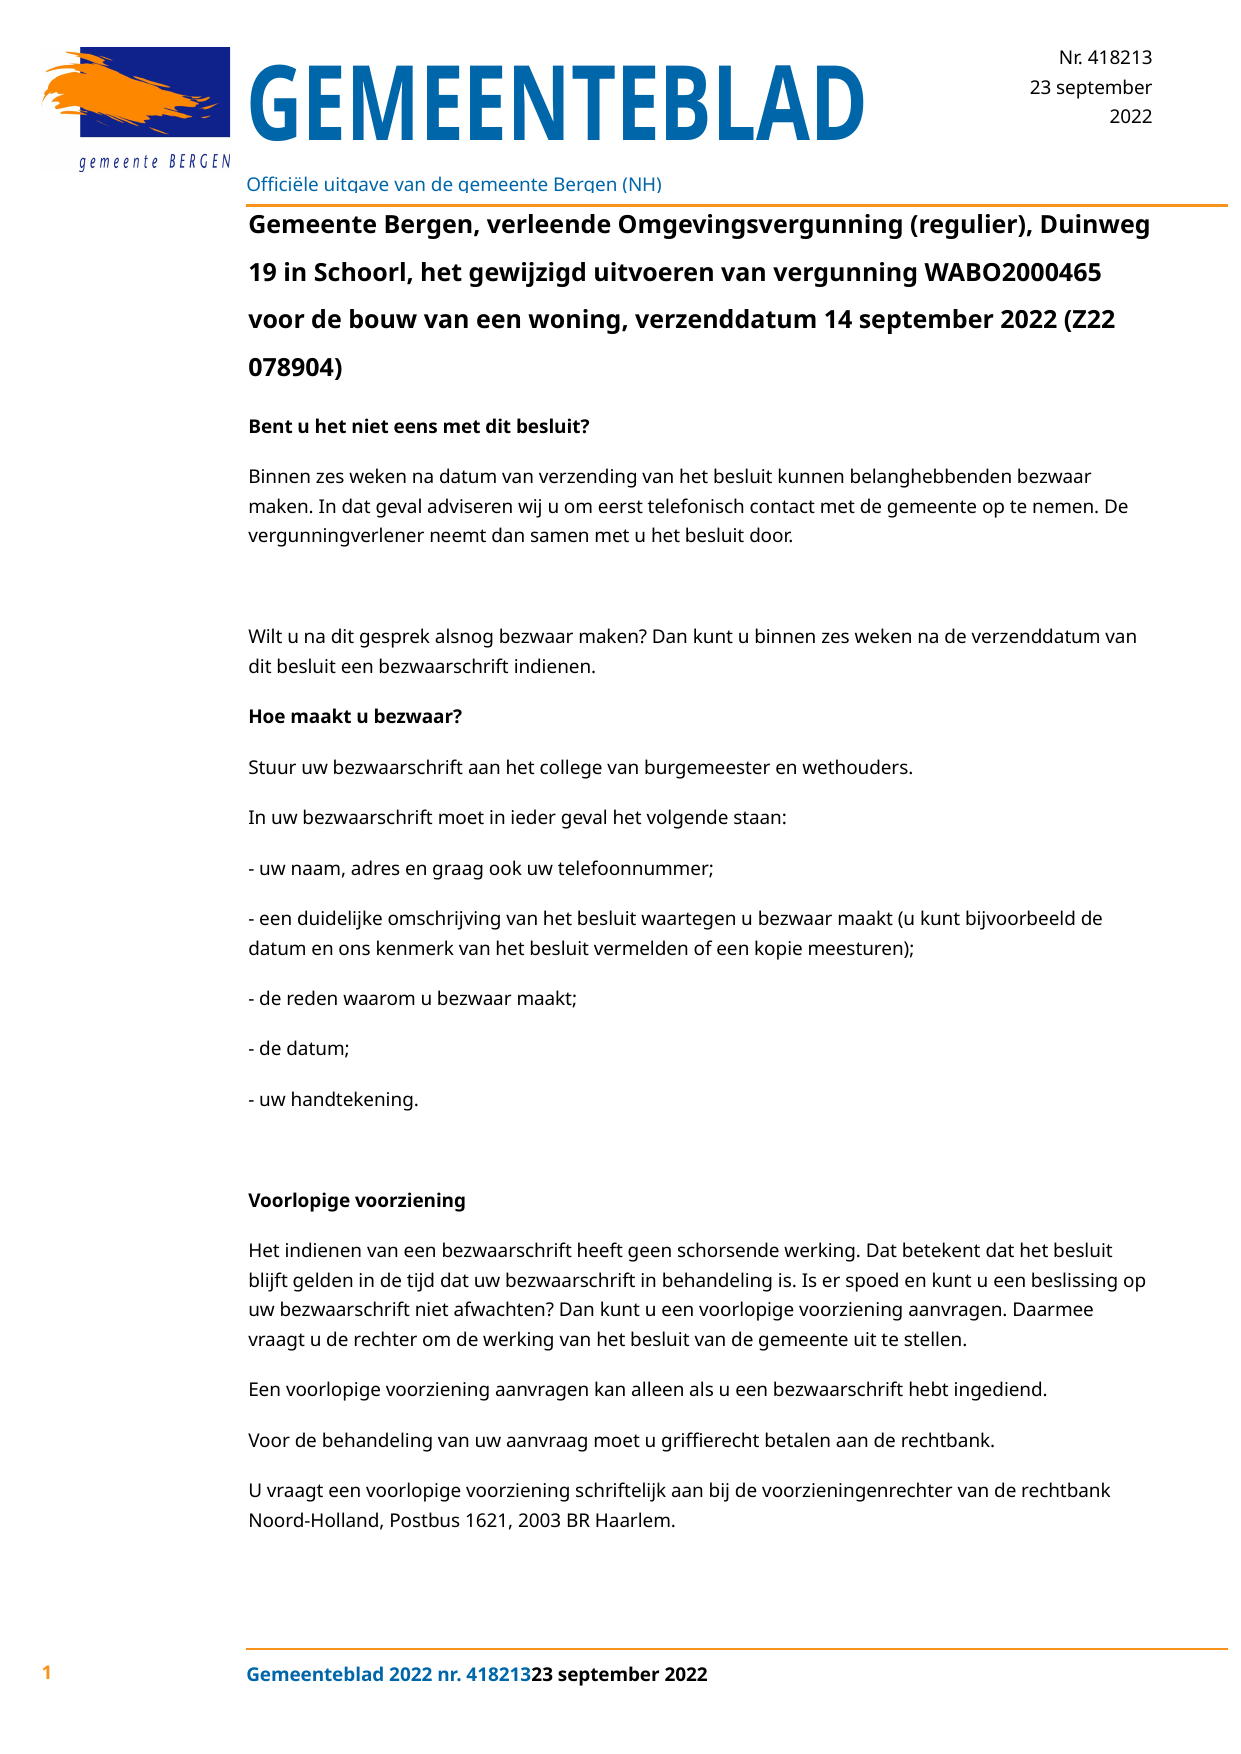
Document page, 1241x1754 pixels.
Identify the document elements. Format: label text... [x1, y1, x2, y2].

text - een duidelijke omschrijving van het besluit waartegen u bezwaar maakt (u kunt bijvoorbeeld de datum en ons kenmerk van het besluit vermelden of een kopie meesturen); [248, 905, 1152, 961]
text Binnen zes weken na datum van verzending van het besluit kunnen belanghebbenden bezwaar maken. In dat geval adviseren wij u om eerst telefonisch contact met de gemeente op te nemen. De vergunningverlener neemt dan samen met u het besluit door. [248, 463, 1152, 548]
text Voorlopige voorziening [248, 1187, 1152, 1213]
picture [41, 47, 231, 172]
text U vraagt een voorlopige voorziening schriftelijk aan bij de voorzieningenrechter van de rechtbank Noord-Holland, Postbus 1621, 2003 BR Haarlem. [248, 1477, 1152, 1533]
text - de reden waarom u bezwaar maakt; [248, 985, 1152, 1011]
text Stuur uw bezwaarschrift aan het college van burgemeester en wethouders. [248, 754, 1152, 780]
text Wilt u na dit gesprek alsnog bezwaar maken? Dan kunt u binnen zes weken na de verzenddatum van dit besluit een bezwaarschrift indienen. [248, 623, 1152, 679]
text - de datum; [248, 1036, 1152, 1061]
text - uw naam, adres en graag ook uw telefoonnummer; [248, 855, 1152, 881]
text Hoe maakt u bezwaar? [248, 703, 1152, 729]
text Een voorlopige voorziening aanvragen kan alleen als u een bezwaarschrift hebt ingediend. [248, 1376, 1152, 1402]
text Het indienen van een bezwaarschrift heeft geen schorsende werking. Dat betekent dat het besluit blijft gelden in de tijd dat uw bezwaarschrift in behandeling is. Is er spoed en kunt u een beslissing op uw bezwaarschrift niet afwachten? Dan kunt u een voorlopige voorziening aanvragen. Daarmee vraagt u de rechter om de werking van het besluit van de gemeente uit te stellen. [248, 1237, 1152, 1352]
text Bent u het niet eens met dit besluit? [248, 413, 1152, 439]
text Voor de behandeling van uw aanvraag moet u griffierecht betalen aan de rechtbank. [248, 1427, 1152, 1453]
text Gemeente Bergen, verleende Omgevingsvergunning (regulier), Duinweg 19 in Schoorl, het gewijzigd uitvoeren van vergunning WABO2000465 voor de bouw van een woning, verzenddatum 14 september 2022 (Z22 078904) [248, 207, 1152, 384]
text In uw bezwaarschrift moet in ieder geval het volgende staan: [248, 804, 1152, 830]
text - uw handtekening. [248, 1086, 1152, 1112]
